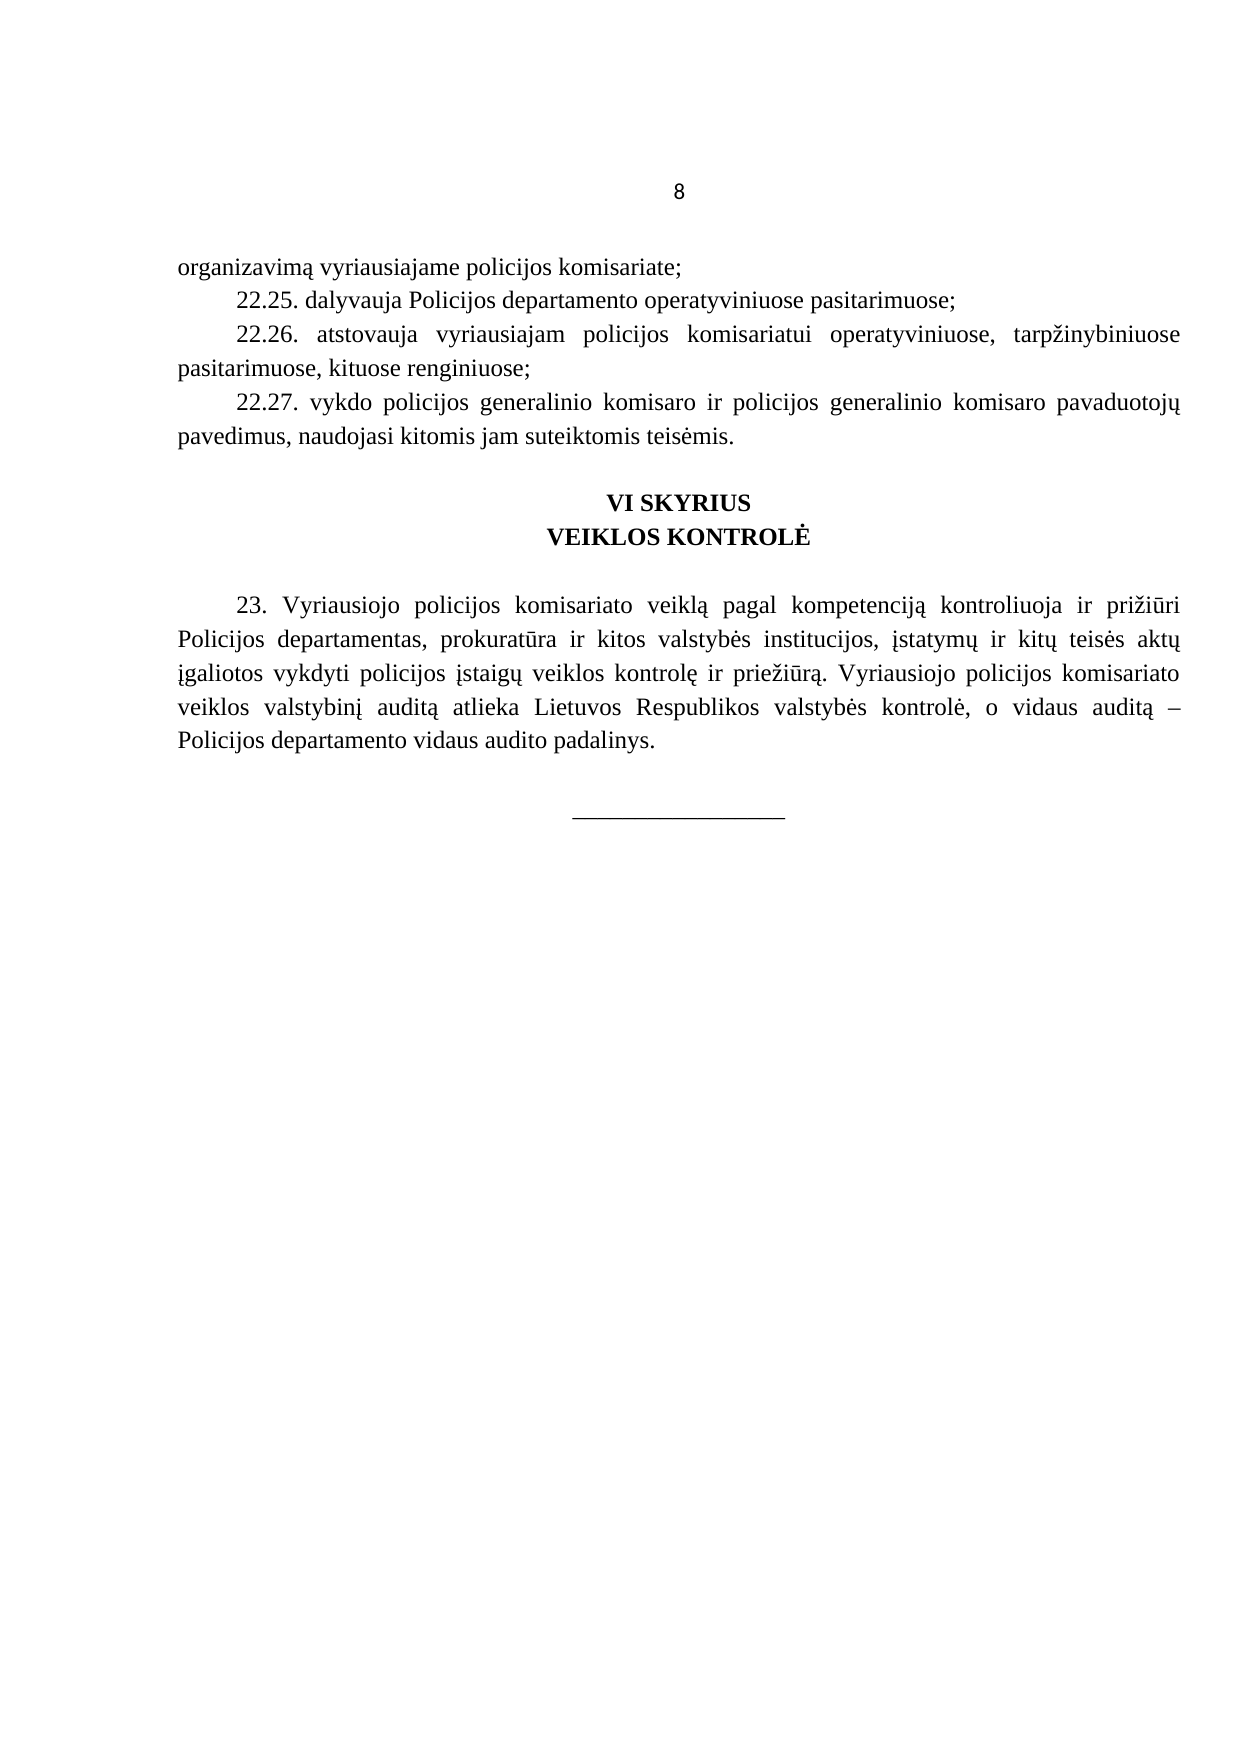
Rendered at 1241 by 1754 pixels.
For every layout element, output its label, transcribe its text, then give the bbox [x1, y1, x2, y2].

text 22.27. vykdo policijos generalinio komisaro ir policijos generalinio komisaro pavaduotojų pavedimus, naudojasi kitomis jam suteiktomis teisėmis. [177, 387, 1181, 449]
text VEIKLOS KONTROLĖ [176, 522, 1181, 551]
text 22.25. dalyvauja Policijos departamento operatyviniuose pasitarimuose; [177, 285, 1181, 314]
text _________________ [176, 793, 1181, 822]
text organizavimą vyriausiajame policijos komisariate; [177, 252, 1181, 280]
text VI SKYRIUS [176, 488, 1181, 517]
text 22.26. atstovauja vyriausiajam policijos komisariatui operatyviniuose, tarpžinybiniuose pasitarimuose, kituose renginiuose; [177, 319, 1181, 382]
text 23. Vyriausiojo policijos komisariato veiklą pagal kompetenciją kontroliuoja ir prižiūri Policijos departamentas, prokuratūra ir kitos valstybės institucijos, įstatymų ir kitų teisės aktų įgaliotos vykdyti policijos įstaigų veiklos kontrolę ir priežiūrą. Vyriausiojo policijos komisariato veiklos valstybinį auditą atlieka Lietuvos Respublikos valstybės kontrolė, o vidaus auditą – Policijos departamento vidaus audito padalinys. [177, 590, 1181, 754]
